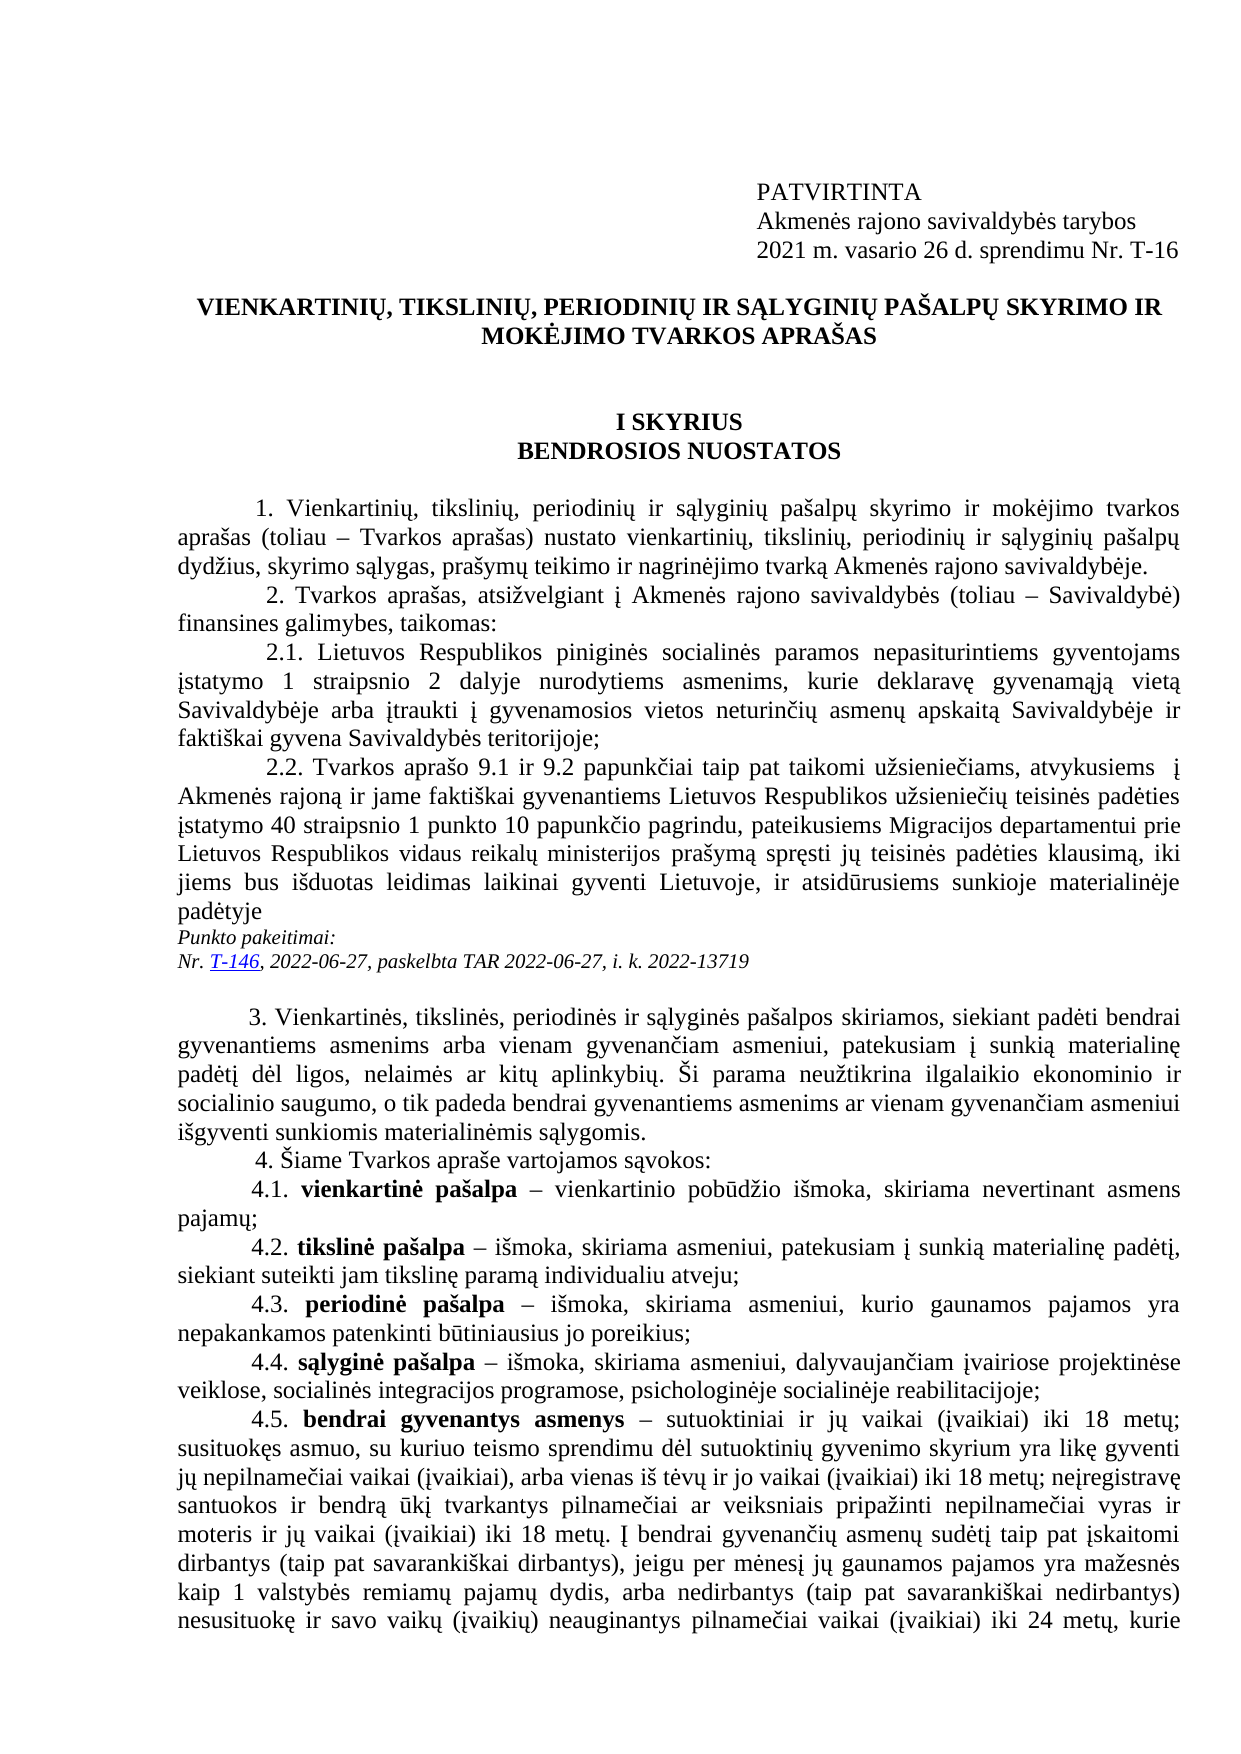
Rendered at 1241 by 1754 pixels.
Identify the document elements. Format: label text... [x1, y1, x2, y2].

text 2. Tvarkos aprašas, atsižvelgiant į Akmenės rajono savivaldybės (toliau – Savivaldybė) finansines galimybes, taikomas: [177, 580, 1181, 637]
text 4. Šiame Tvarkos apraše vartojamos sąvokos: [177, 1145, 1181, 1174]
text 4.3. periodinė pašalpa – išmoka, skiriama asmeniui, kurio gaunamos pajamos yra nepakankamos patenkinti būtiniausius jo poreikius; [177, 1289, 1181, 1347]
text 4.4. sąlyginė pašalpa – išmoka, skiriama asmeniui, dalyvaujančiam įvairiose projektinėse veiklose, socialinės integracijos programose, psichologinėje socialinėje reabilitacijoje; [177, 1347, 1181, 1404]
text PATVIRTINTA [627, 177, 1181, 206]
text BENDROSIOS NUOSTATOS [177, 436, 1181, 465]
text 1. Vienkartinių, tikslinių, periodinių ir sąlyginių pašalpų skyrimo ir mokėjimo tvarkos aprašas (toliau – Tvarkos aprašas) nustato vienkartinių, tikslinių, periodinių ir sąlyginių pašalpų dydžius, skyrimo sąlygas, prašymų teikimo ir nagrinėjimo tvarką Akmenės rajono savivaldybėje. [177, 493, 1181, 580]
text Akmenės rajono savivaldybės tarybos [627, 206, 1181, 235]
text 4.5. bendrai gyvenantys asmenys – sutuoktiniai ir jų vaikai (įvaikiai) iki 18 metų; susituokęs asmuo, su kuriuo teismo sprendimu dėl sutuoktinių gyvenimo skyrium yra likę gyventi jų nepilnamečiai vaikai (įvaikiai), arba vienas iš tėvų ir jo vaikai (įvaikiai) iki 18 metų; neįregistravę santuokos ir bendrą ūkį tvarkantys pilnamečiai ar veiksniais pripažinti nepilnamečiai vyras ir moteris ir jų vaikai (įvaikiai) iki 18 metų. Į bendrai gyvenančių asmenų sudėtį taip pat įskaitomi dirbantys (taip pat savarankiškai dirbantys), jeigu per mėnesį jų gaunamos pajamos yra mažesnės kaip 1 valstybės remiamų pajamų dydis, arba nedirbantys (taip pat savarankiškai nedirbantys) nesusituokę ir savo vaikų (įvaikių) neauginantys pilnamečiai vaikai (įvaikiai) iki 24 metų, kurie [177, 1404, 1181, 1634]
text 2.2. Tvarkos aprašo 9.1 ir 9.2 papunkčiai taip pat taikomi užsieniečiams, atvykusiems į Akmenės rajoną ir jame faktiškai gyvenantiems Lietuvos Respublikos užsieniečių teisinės padėties įstatymo 40 straipsnio 1 punkto 10 papunkčio pagrindu, pateikusiems Migracijos departamentui prie Lietuvos Respublikos vidaus reikalų ministerijos prašymą spręsti jų teisinės padėties klausimą, iki jiems bus išduotas leidimas laikinai gyventi Lietuvoje, ir atsidūrusiems sunkioje materialinėje padėtyje [177, 752, 1181, 925]
text 4.2. tikslinė pašalpa – išmoka, skiriama asmeniui, patekusiam į sunkią materialinę padėtį, siekiant suteikti jam tikslinę paramą individualiu atveju; [177, 1232, 1181, 1289]
text Punkto pakeitimai: [177, 925, 1181, 949]
text 2021 m. vasario 26 d. sprendimu Nr. T-16 [627, 235, 1181, 263]
text 3. Vienkartinės, tikslinės, periodinės ir sąlyginės pašalpos skiriamos, siekiant padėti bendrai gyvenantiems asmenims arba vienam gyvenančiam asmeniui, patekusiam į sunkią materialinę padėtį dėl ligos, nelaimės ar kitų aplinkybių. Ši parama neužtikrina ilgalaikio ekonominio ir socialinio saugumo, o tik padeda bendrai gyvenantiems asmenims ar vienam gyvenančiam asmeniui išgyventi sunkiomis materialinėmis sąlygomis. [177, 1002, 1181, 1145]
text 4.1. vienkartinė pašalpa – vienkartinio pobūdžio išmoka, skiriama nevertinant asmens pajamų; [177, 1174, 1181, 1232]
text Nr. T-146, 2022-06-27, paskelbta TAR 2022-06-27, i. k. 2022-13719 [177, 949, 1181, 973]
text VIENKARTINIŲ, TIKSLINIŲ, PERIODINIŲ IR SĄLYGINIŲ PAŠALPŲ SKYRIMO IR MOKĖJIMO TVARKOS APRAŠAS [177, 292, 1181, 350]
text 2.1. Lietuvos Respublikos piniginės socialinės paramos nepasiturintiems gyventojams įstatymo 1 straipsnio 2 dalyje nurodytiems asmenims, kurie deklaravę gyvenamąją vietą Savivaldybėje arba įtraukti į gyvenamosios vietos neturinčių asmenų apskaitą Savivaldybėje ir faktiškai gyvena Savivaldybės teritorijoje; [177, 637, 1181, 752]
text I SKYRIUS [177, 407, 1181, 436]
